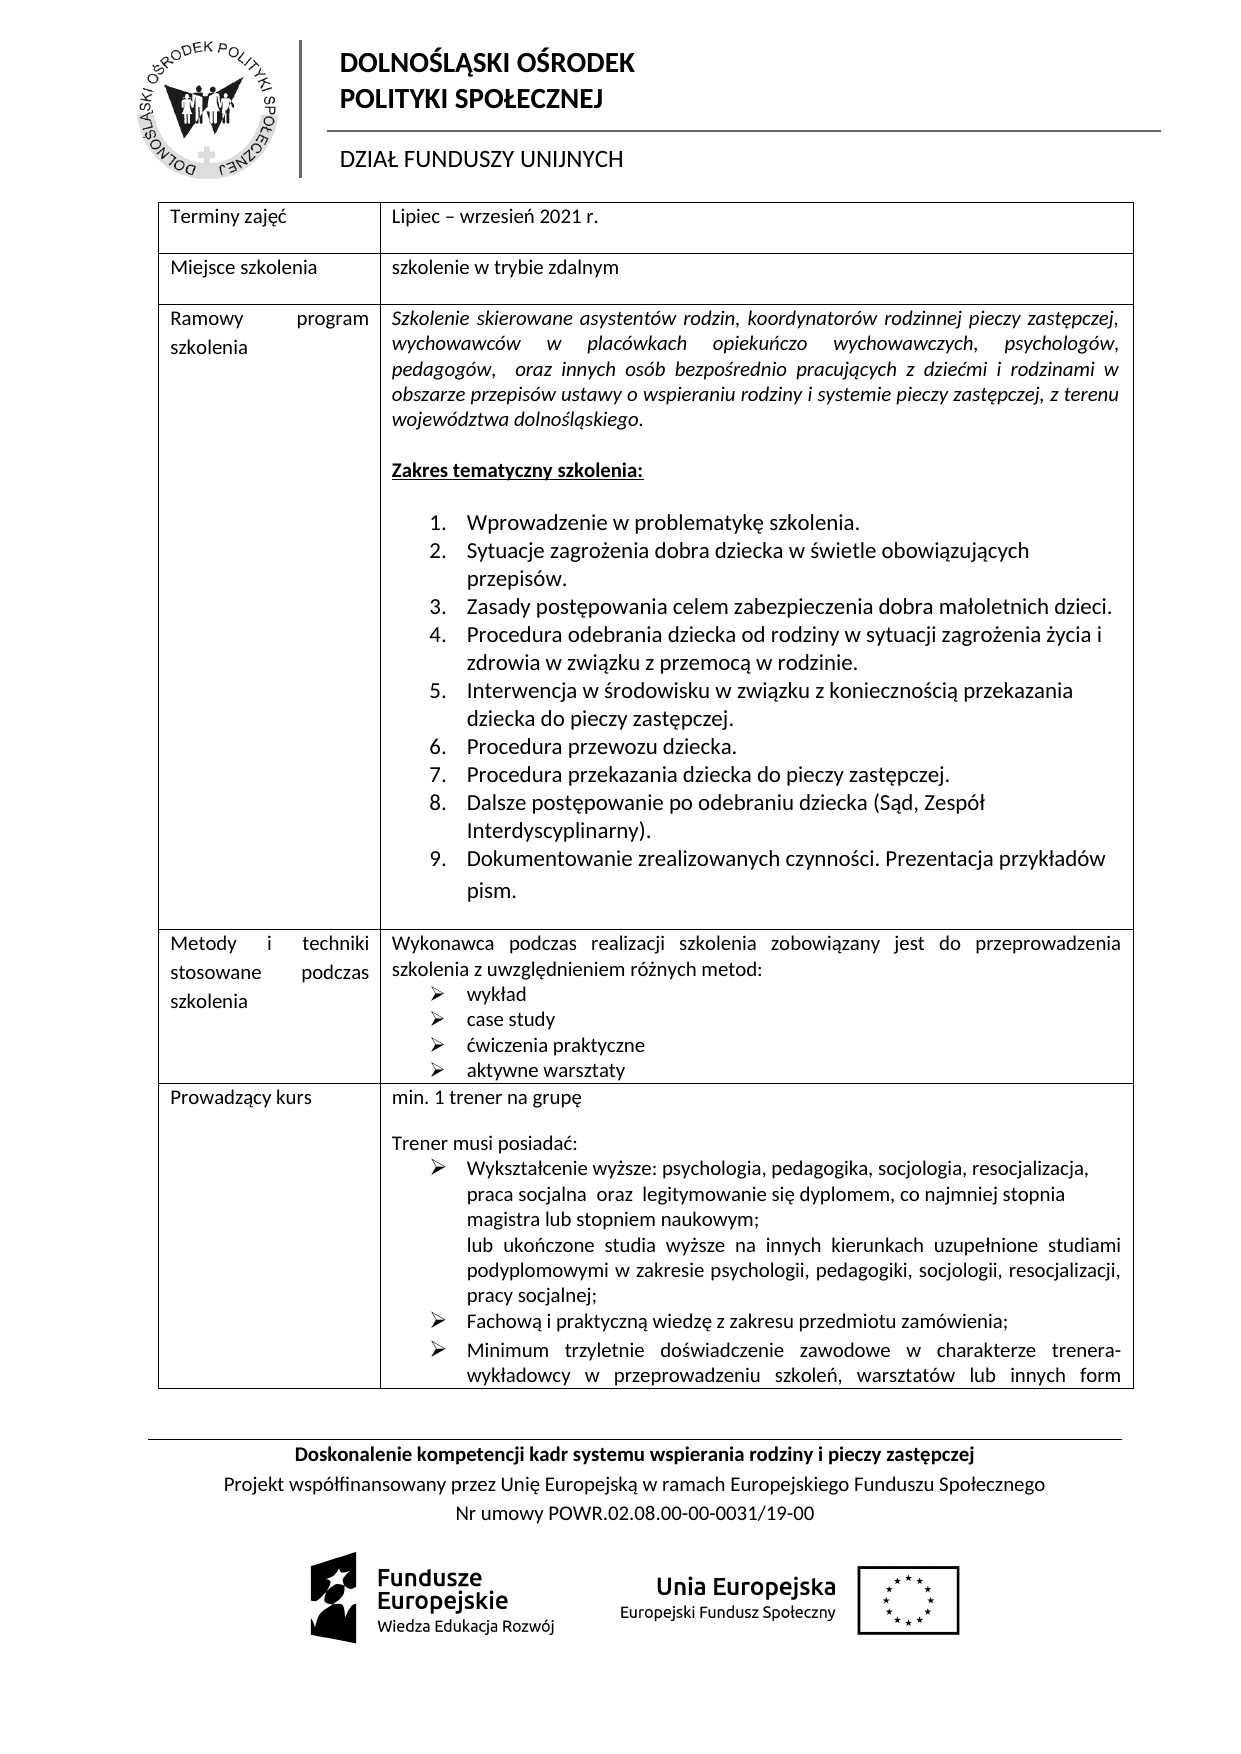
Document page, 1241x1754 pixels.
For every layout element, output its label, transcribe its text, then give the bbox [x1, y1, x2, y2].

table_cell Miejsce szkolenia [159, 254, 380, 304]
table_cell Wykonawca podczas realizacji szkolenia zobowiązany jest do przeprowadzenia szkolenia z uwzględnieniem różnych metod: wykład case study ćwiczenia praktyczne aktywne warsztaty [381, 930, 1133, 1083]
table_cell szkolenie w trybie zdalnym [381, 254, 1133, 304]
table_cell Szkolenie skierowane asystentów rodzin, koordynatorów rodzinnej pieczy zastępczej, wychowawców w placówkach opiekuńczo wychowawczych, psychologów, pedagogów, oraz innych osób bezpośrednio pracujących z dziećmi i rodzinami w obszarze przepisów ustawy o wspieraniu rodziny i systemie pieczy zastępczej, z terenu województwa dolnośląskiego. Zakres tematyczny szkolenia: Wprowadzenie w problematykę szkolenia. Sytuacje zagrożenia dobra dziecka w świetle obowiązujących przepisów. Zasady postępowania celem zabezpieczenia dobra małoletnich dzieci. Procedura odebrania dziecka od rodziny w sytuacji zagrożenia życia i zdrowia w związku z przemocą w rodzinie. Interwencja w środowisku w związku z koniecznością przekazania dziecka do pieczy zastępczej. Procedura przewozu dziecka. Procedura przekazania dziecka do pieczy zastępczej. Dalsze postępowanie po odebraniu dziecka (Sąd, Zespół Interdyscyplinarny). Dokumentowanie zrealizowanych czynności. Prezentacja przykładów pism. [381, 305, 1133, 929]
table_cell Terminy zajęć [159, 203, 380, 253]
table_cell min. 1 trener na grupę Trener musi posiadać: Wykształcenie wyższe: psychologia, pedagogika, socjologia, resocjalizacja, praca socjalna oraz legitymowanie się dyplomem, co najmniej stopnia magistra lub stopniem naukowym; lub ukończone studia wyższe na innych kierunkach uzupełnione studiami podyplomowymi w zakresie psychologii, pedagogiki, socjologii, resocjalizacji, pracy socjalnej; Fachową i praktyczną wiedzę z zakresu przedmiotu zamówienia; Minimum trzyletnie doświadczenie zawodowe w charakterze trenera-wykładowcy w przeprowadzeniu szkoleń, warsztatów lub innych form [381, 1084, 1133, 1388]
table_cell Lipiec – wrzesień 2021 r. [381, 203, 1133, 253]
table_cell Prowadzący kurs [159, 1084, 380, 1388]
table_cell Metody i techniki stosowane podczas szkolenia [159, 930, 380, 1083]
table_cell Ramowy program szkolenia [159, 305, 380, 929]
